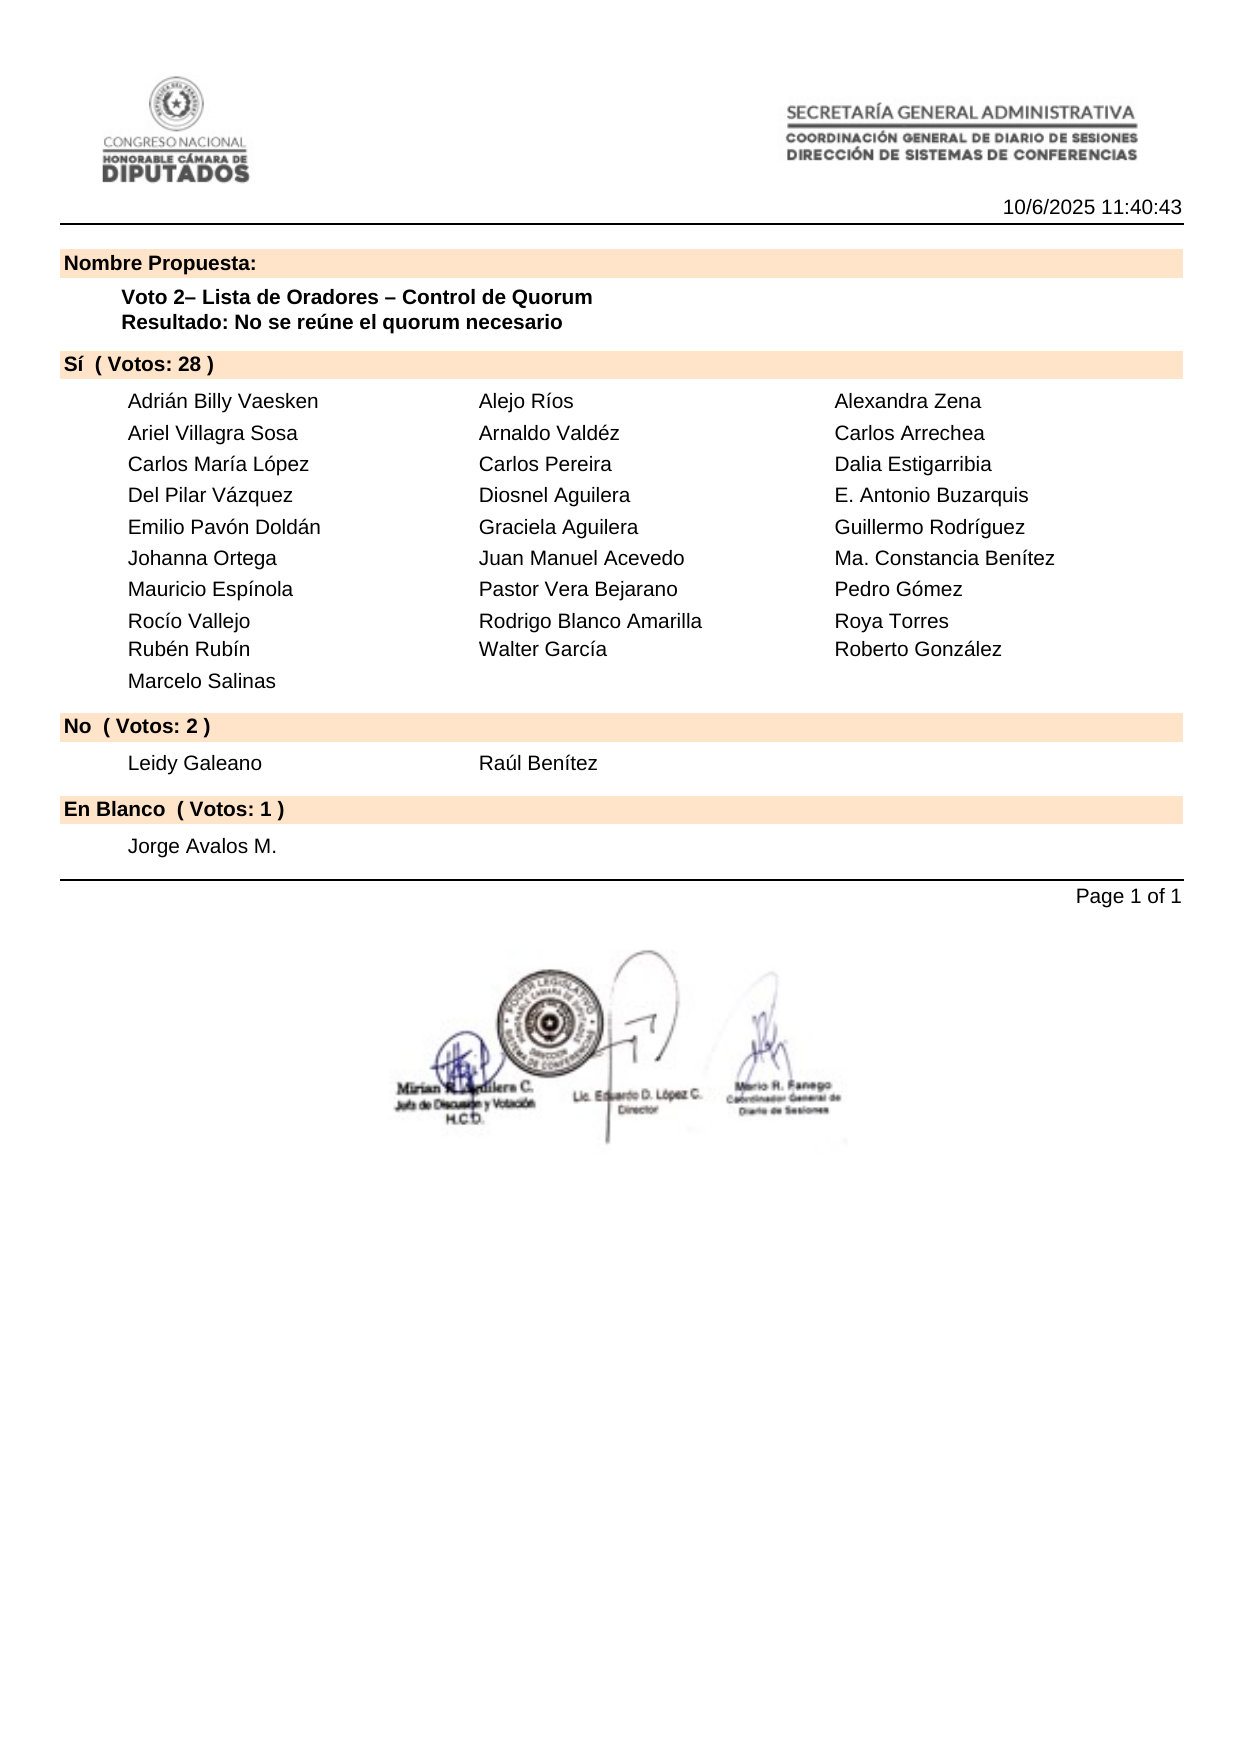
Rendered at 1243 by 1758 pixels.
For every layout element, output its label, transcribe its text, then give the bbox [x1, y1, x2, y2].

table_cell [1184, 636, 1189, 664]
table_cell [1184, 545, 1189, 573]
table_cell Arnaldo Valdéz [476, 419, 815, 448]
table_header [1184, 189, 1189, 223]
table_cell Marcelo Salinas [125, 668, 462, 696]
table_cell Ariel Villagra Sosa [125, 419, 462, 448]
table_cell No ( Votos: 2 ) [60, 713, 1183, 742]
table_cell Alejo Ríos [476, 388, 815, 417]
table_cell [1184, 388, 1189, 417]
table_cell [1184, 833, 1189, 861]
table_cell [815, 750, 1183, 796]
table_cell [462, 750, 476, 796]
table_cell [125, 696, 462, 713]
table_cell Rubén Rubín [125, 636, 462, 664]
table_cell Pastor Vera Bejarano [476, 576, 815, 605]
table_cell Emilio Pavón Doldán [125, 514, 462, 542]
table_cell [1184, 451, 1189, 479]
table_cell Guillermo Rodríguez [831, 514, 1168, 542]
table_cell Page 1 of 1 [827, 883, 1183, 917]
table_cell [1184, 228, 1189, 249]
table_cell Carlos Pereira [476, 451, 815, 479]
table_cell [1184, 514, 1189, 542]
table_cell [60, 833, 124, 878]
table_cell [125, 779, 462, 796]
table_cell [1184, 249, 1189, 278]
table_cell [831, 665, 1168, 713]
table_cell [60, 388, 124, 713]
table_cell En Blanco ( Votos: 1 ) [60, 796, 1183, 824]
table_cell [60, 278, 1183, 283]
table_cell [1184, 419, 1189, 448]
table_cell [1184, 779, 1189, 796]
table_cell Alexandra Zena [831, 388, 1168, 417]
table_cell Leidy Galeano [125, 750, 462, 779]
table_cell Roberto González [831, 636, 1168, 664]
table_cell [60, 228, 1183, 249]
table_cell Roya Torres [831, 608, 1168, 636]
table_cell [1178, 284, 1189, 351]
table_cell [60, 284, 118, 351]
table_header 10/6/2025 11:40:43 [649, 189, 1183, 223]
table_cell Mauricio Espínola [125, 576, 462, 605]
table_cell Walter García [476, 636, 815, 664]
table_cell Juan Manuel Acevedo [476, 545, 815, 573]
table_cell [1184, 742, 1189, 750]
table_cell [118, 334, 1178, 351]
table_cell Dalia Estigarribia [831, 451, 1168, 479]
table_cell [462, 388, 476, 713]
table_cell Voto 2– Lista de Oradores – Control de Quorum Resultado: No se reúne el quorum necesario [118, 284, 1178, 334]
table_cell [1184, 750, 1189, 779]
table_cell Del Pilar Vázquez [125, 482, 462, 511]
table_cell Carlos María López [125, 451, 462, 479]
table_cell [462, 833, 1183, 878]
table_cell Graciela Aguilera [476, 514, 815, 542]
table_cell [476, 779, 815, 796]
table_cell [1184, 576, 1189, 605]
table_cell [1184, 824, 1189, 833]
table_header [60, 189, 649, 223]
table_cell E. Antonio Buzarquis [831, 482, 1168, 511]
table_cell [1168, 388, 1183, 713]
table_cell [1184, 713, 1189, 742]
table_cell [1184, 668, 1189, 696]
table_cell [1184, 380, 1189, 388]
table_cell [1184, 482, 1189, 511]
table_cell Carlos Arrechea [831, 419, 1168, 448]
table_cell Rocío Vallejo [125, 608, 462, 636]
table_cell [476, 668, 815, 696]
table_cell [60, 742, 1183, 750]
table_cell [60, 883, 827, 917]
table_cell Nombre Propuesta: [60, 249, 1183, 278]
table_cell Ma. Constancia Benítez [831, 545, 1168, 573]
table_cell [815, 388, 831, 713]
table_cell Diosnel Aguilera [476, 482, 815, 511]
table_cell [1184, 883, 1189, 917]
table_cell Pedro Gómez [831, 576, 1168, 605]
table_cell Adrián Billy Vaesken [125, 388, 462, 417]
table_cell [476, 696, 815, 713]
table_cell [1184, 861, 1189, 878]
table_cell Jorge Avalos M. [125, 833, 462, 861]
table_cell [60, 750, 124, 796]
table_cell Rodrigo Blanco Amarilla [476, 608, 815, 636]
table_cell [1184, 696, 1189, 713]
table_cell Sí ( Votos: 28 ) [60, 351, 1183, 379]
table_cell [1184, 796, 1189, 824]
table_cell [1184, 608, 1189, 636]
table_cell [60, 380, 1183, 388]
table_cell Raúl Benítez [476, 750, 815, 779]
table_cell [1184, 351, 1189, 379]
table_cell [60, 824, 1183, 833]
table_cell Johanna Ortega [125, 545, 462, 573]
table_cell [125, 861, 462, 878]
